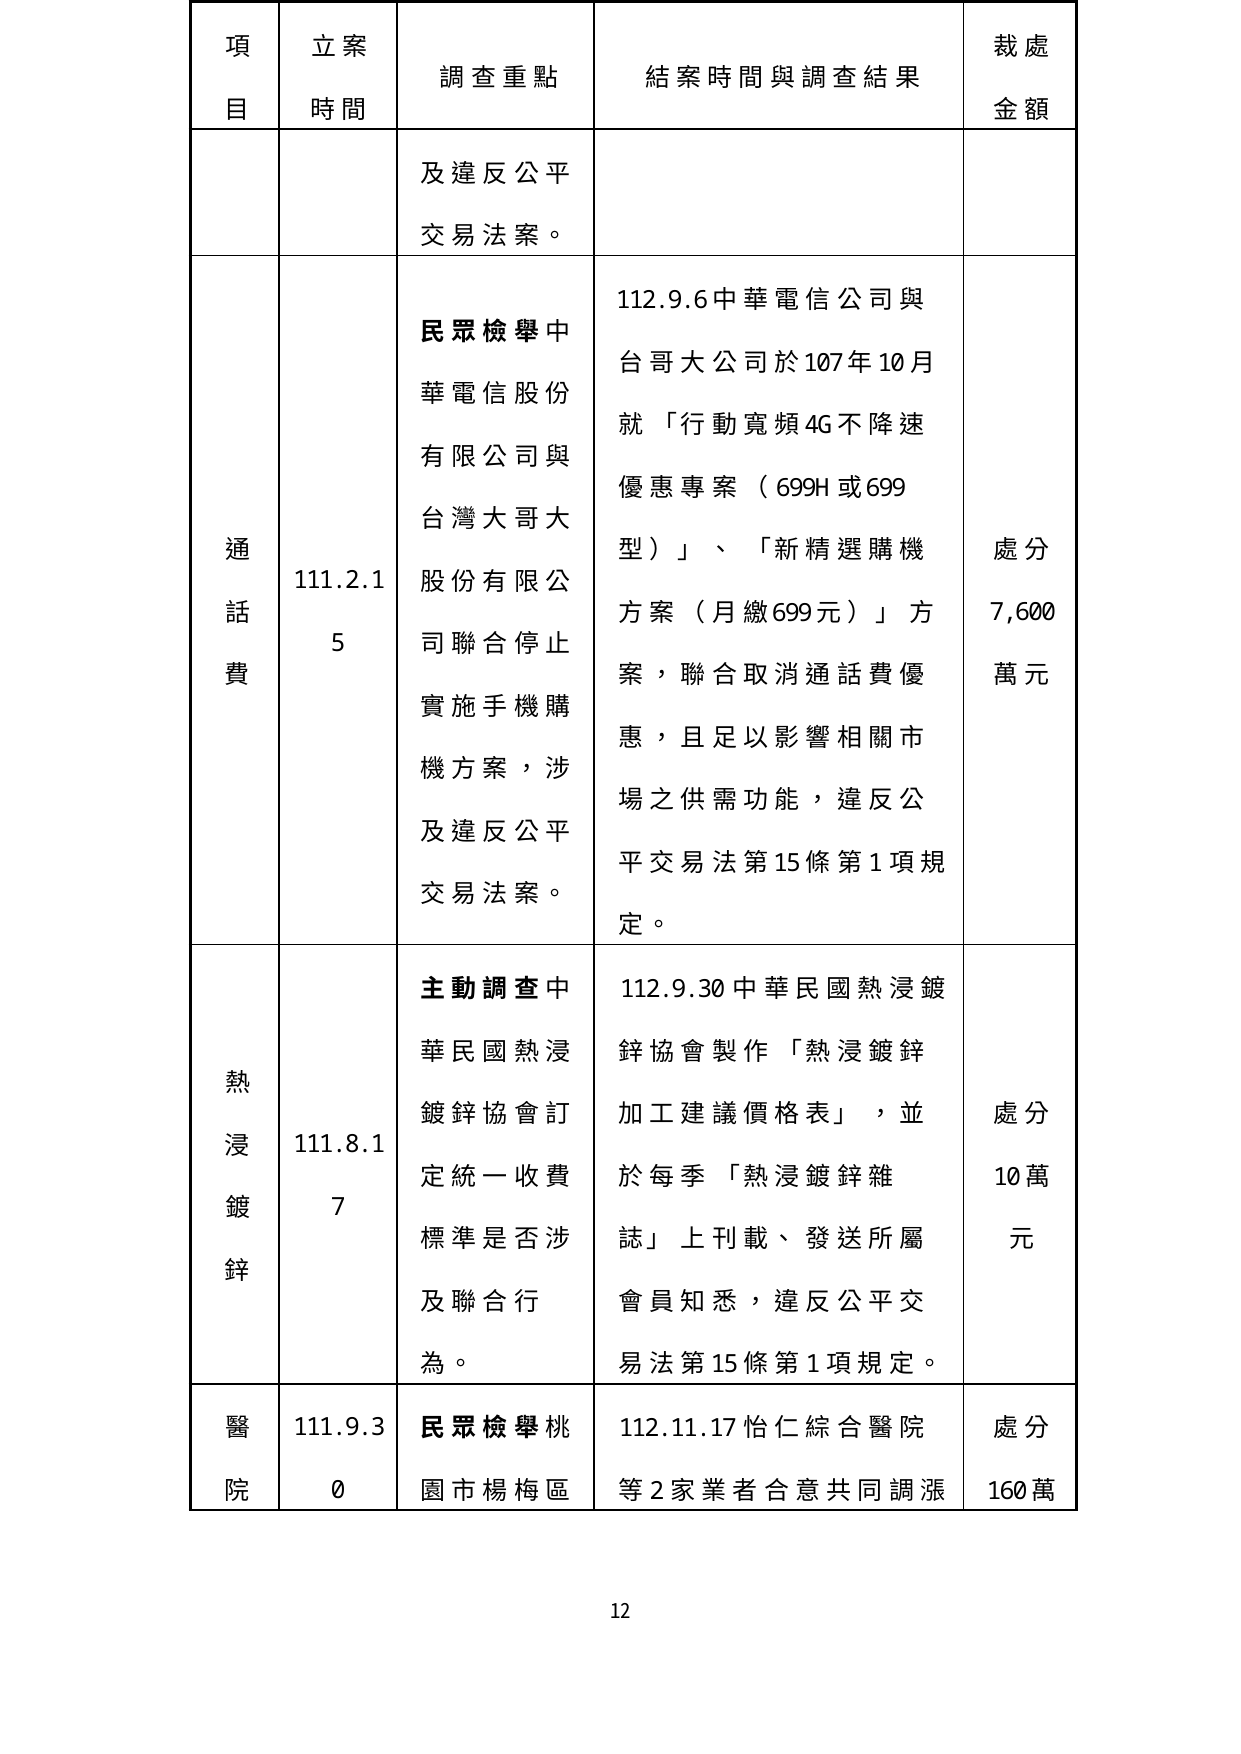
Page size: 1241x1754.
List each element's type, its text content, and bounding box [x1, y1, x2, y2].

table_cell 處分 160萬 [964, 1385, 1075, 1509]
table_cell 112.11.17怡仁綜合醫院等2家業者合意共同調漲 [595, 1385, 963, 1509]
table_cell 通話費 [192, 256, 278, 944]
table_cell 民眾檢舉中華電信股份有限公司與台灣大哥大股份有限公司聯合停止實施手機購機方案，涉及違反公平交易法案。 [398, 256, 593, 944]
table_cell 112.9.30中華民國熱浸鍍鋅協會製作「熱浸鍍鋅加工建議價格表」，並於每季「熱浸鍍鋅雜誌」上刊載、發送所屬會員知悉，違反公平交易法第15條第1項規定。 [595, 945, 963, 1383]
table_cell 112.9.6中華電信公司與台哥大公司於107年10月就「行動寬頻4G不降速優惠專案（699H或699型）」、「新精選購機方案（月繳699元）」方案，聯合取消通話費優惠，且足以影響相關市場之供需功能，違反公平交易法第15條第1項規定。 [595, 256, 963, 944]
table_cell 主動調查中華民國熱浸鍍鋅協會訂定統一收費標準是否涉及聯合行為。 [398, 945, 593, 1383]
table_cell [192, 130, 278, 255]
table_cell 處分 10萬元 [964, 945, 1075, 1383]
table_cell 111.9.30 [280, 1385, 396, 1509]
table_cell [595, 130, 963, 255]
table_cell 處分 7,600萬元 [964, 256, 1075, 944]
table_cell [280, 130, 396, 255]
table_cell 民眾檢舉桃園市楊梅區 [398, 1385, 593, 1509]
table_header 項目 [192, 3, 278, 128]
table_header 裁處 金額 [964, 3, 1075, 128]
table_header 調查重點 [398, 3, 593, 128]
table_cell 111.2.15 [280, 256, 396, 944]
table_cell 熱浸 鍍鋅 [192, 945, 278, 1383]
table_cell 及違反公平交易法案。 [398, 130, 593, 255]
table_header 結案時間與調查結果 [595, 3, 963, 128]
table_cell 111.8.17 [280, 945, 396, 1383]
table_cell 醫院 [192, 1385, 278, 1509]
table_cell [964, 130, 1075, 255]
table_header 立案時間 [280, 3, 396, 128]
